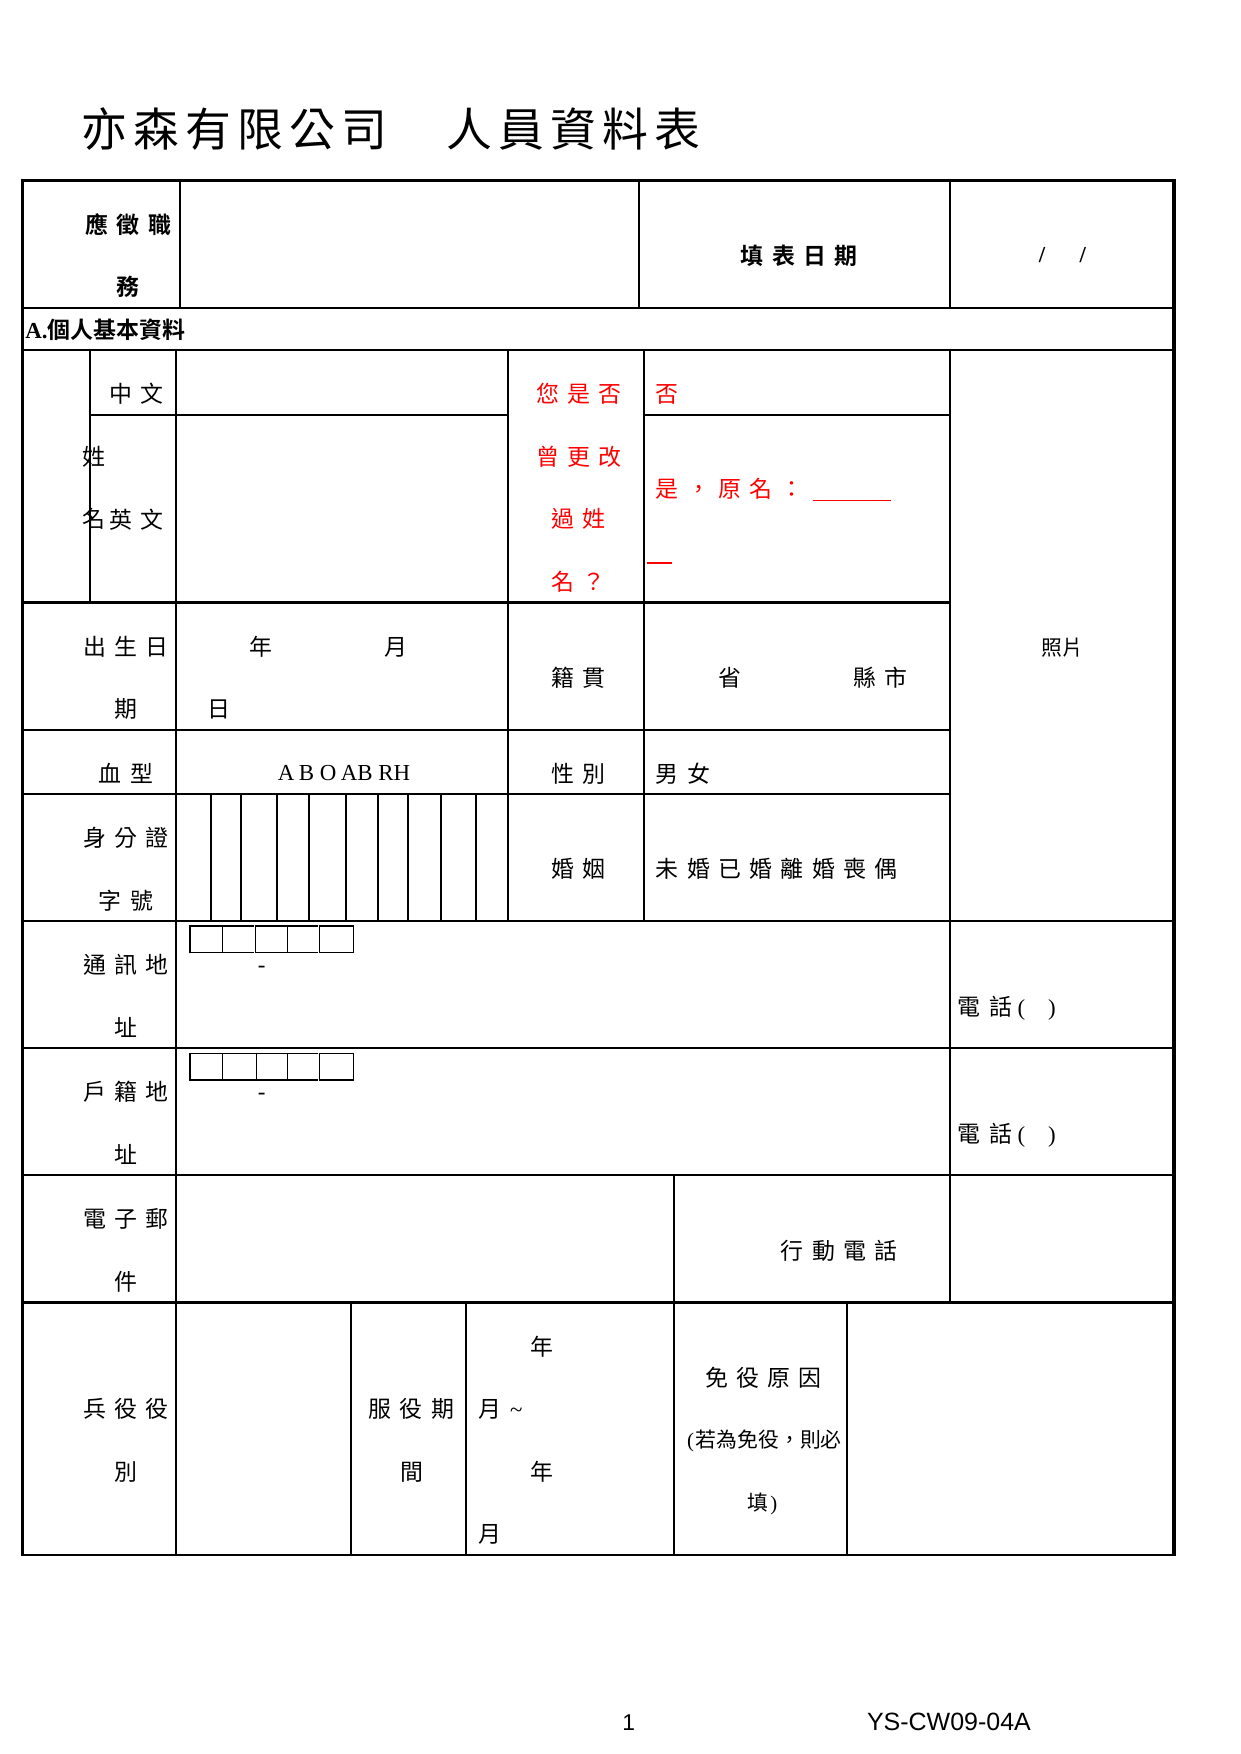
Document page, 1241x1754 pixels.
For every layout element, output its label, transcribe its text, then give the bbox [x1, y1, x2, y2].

table_header 填表日期 [640, 182, 949, 307]
table_cell [379, 795, 407, 920]
table_cell 兵役役別 [24, 1304, 175, 1553]
table_cell 年 月~ 年 月 [467, 1304, 673, 1553]
table_cell 中文 [91, 351, 175, 414]
table_cell 是，原名： [645, 416, 949, 601]
table_cell - [177, 922, 949, 1047]
table_cell [177, 1304, 350, 1553]
table_cell [951, 1176, 1172, 1301]
table_cell [242, 795, 276, 920]
table_cell A.個人基本資料 [24, 309, 1172, 349]
table_cell [442, 795, 475, 920]
table_cell [409, 795, 440, 920]
table_cell 戶籍地址 [24, 1049, 175, 1174]
table_cell 行動電話 [675, 1176, 949, 1301]
table_cell 身分證字號 [24, 795, 175, 920]
table_cell 婚姻 [509, 795, 643, 920]
table_cell [278, 795, 308, 920]
table_cell [477, 795, 507, 920]
table_cell 未婚已婚離婚喪偶 [645, 795, 949, 920]
table_cell 姓名 [24, 351, 89, 601]
table_cell [347, 795, 377, 920]
table_cell 免役原因 (若為免役，則必填) [675, 1304, 846, 1553]
table_cell 出生日期 [24, 604, 175, 728]
table_header / / [951, 182, 1172, 307]
table_cell 血型 [24, 731, 175, 793]
table_header [181, 182, 638, 307]
table_cell 電話( ) [951, 1049, 1172, 1174]
table_cell [177, 351, 507, 414]
table_cell 您是否曾更改過姓名？ [509, 351, 643, 601]
table_cell [848, 1304, 1172, 1553]
table_cell [310, 795, 345, 920]
table_cell 年 月 日 [177, 604, 507, 728]
text 亦森有限公司 人員資料表 [78, 54, 1162, 179]
table_cell A B O AB RH [177, 731, 507, 793]
table_cell 電話( ) [951, 922, 1172, 1047]
table_cell 照片 [951, 351, 1172, 920]
table_cell - [177, 1049, 949, 1174]
table_cell 省 縣市 [645, 604, 949, 728]
table_cell 電子郵件 [24, 1176, 175, 1301]
table_cell [177, 416, 507, 601]
table_cell 英文 [91, 416, 175, 601]
table_cell [177, 1176, 673, 1301]
table_cell 性別 [509, 731, 643, 793]
table_cell 通訊地址 [24, 922, 175, 1047]
table_cell [212, 795, 240, 920]
table_header 應徵職務 [24, 182, 179, 307]
table_cell 籍貫 [509, 604, 643, 728]
table_cell 男女 [645, 731, 949, 793]
table_cell 否 [645, 351, 949, 414]
table_cell [177, 795, 210, 920]
table_cell 服役期間 [352, 1304, 465, 1553]
